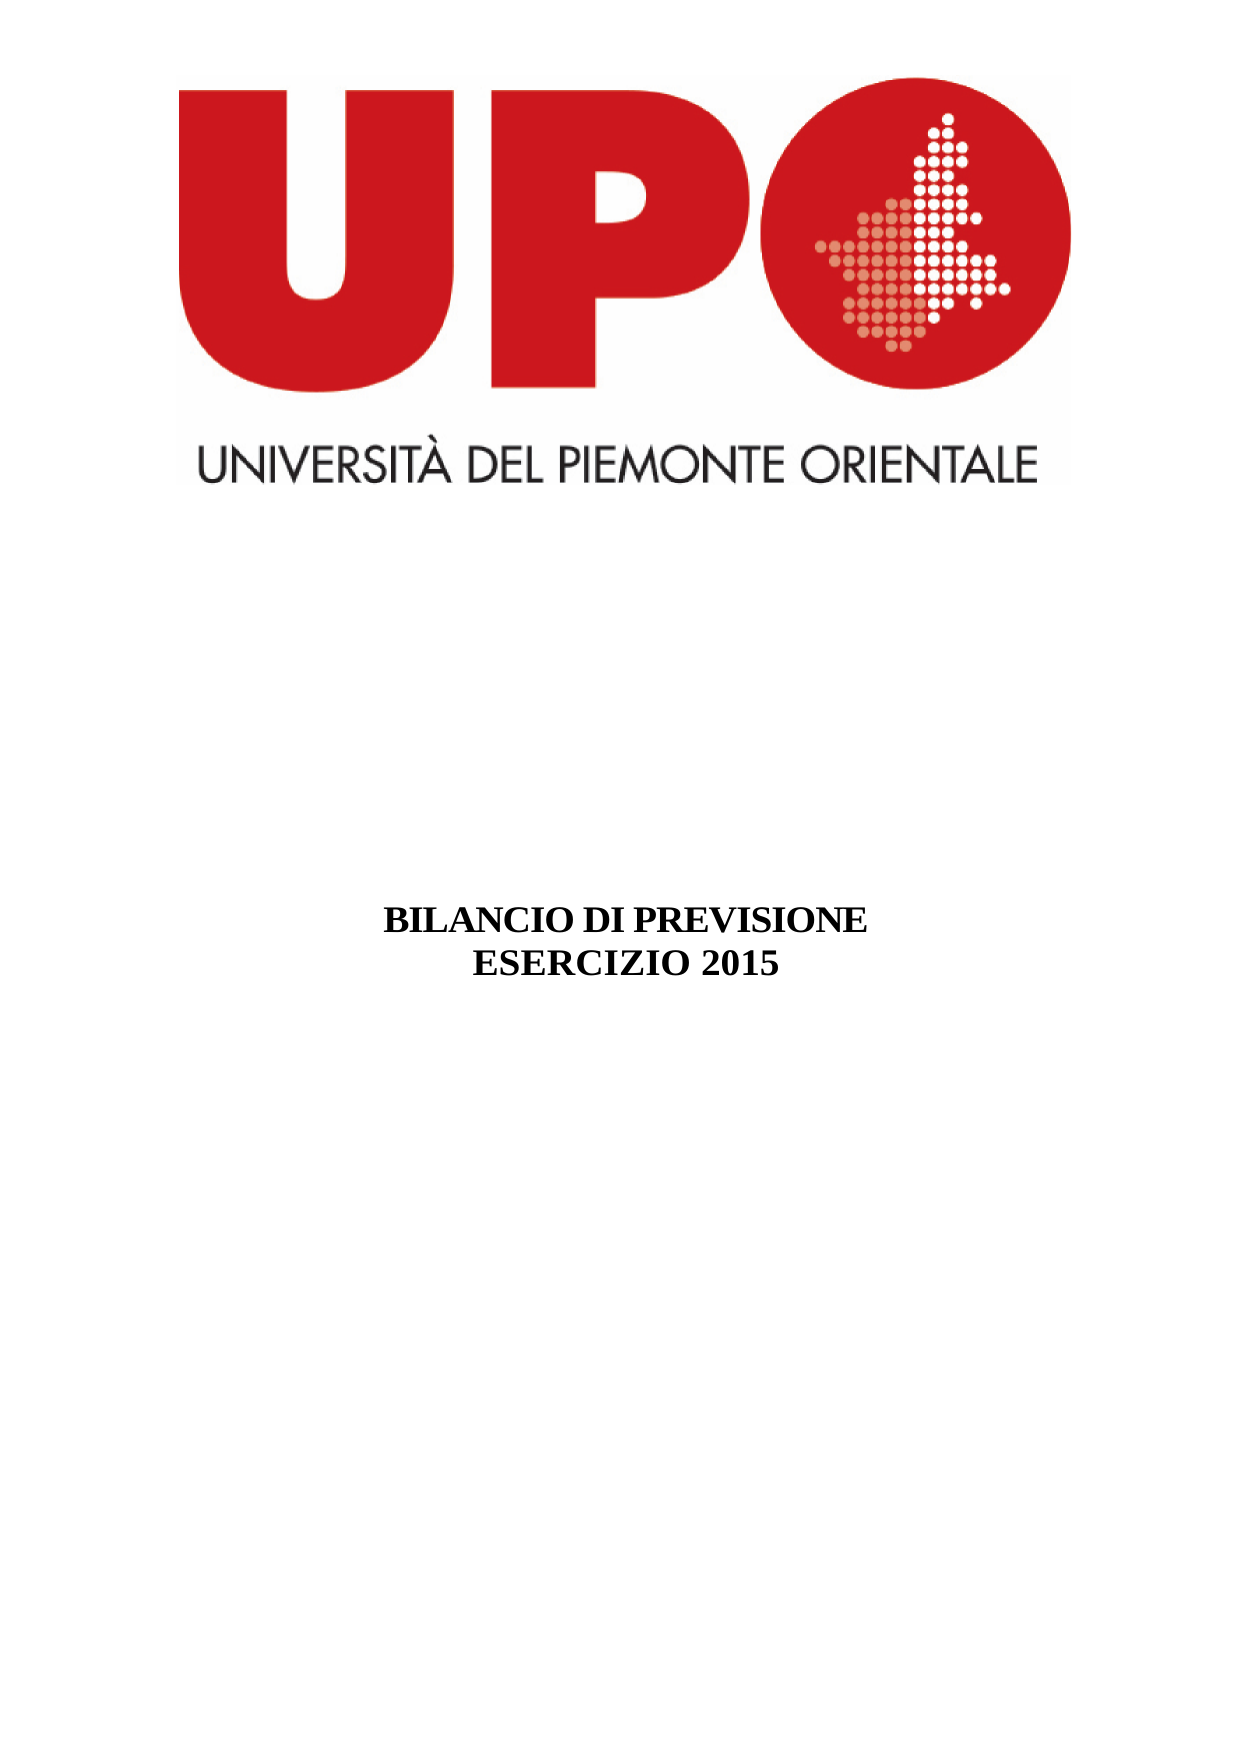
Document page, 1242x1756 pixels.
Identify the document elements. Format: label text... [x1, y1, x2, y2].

text BILANCIO DI PREVISIONE ESERCIZIO 2015 [173, 897, 1079, 983]
